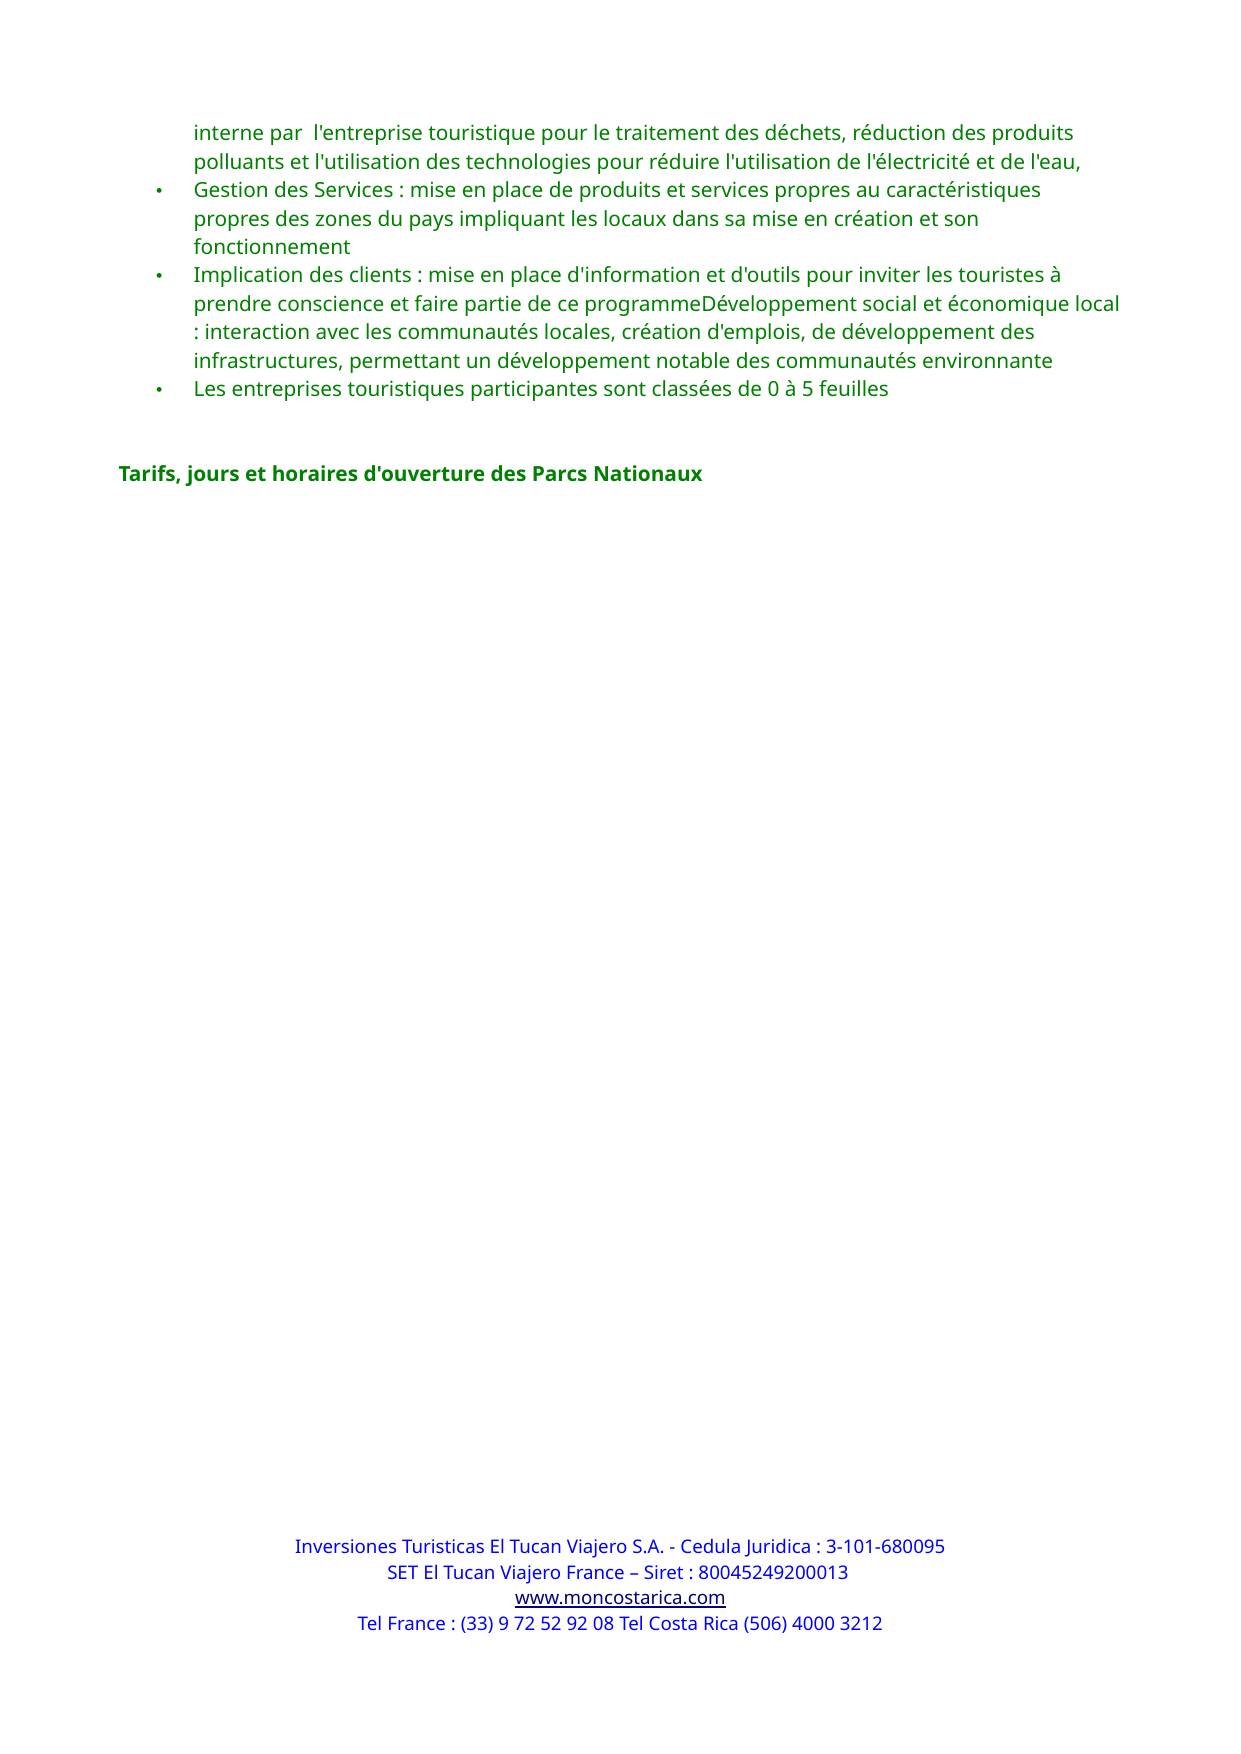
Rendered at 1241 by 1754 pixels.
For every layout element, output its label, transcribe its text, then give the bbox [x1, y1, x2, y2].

list interne par l'entreprise touristique pour le traitement des déchets, réduction des produits polluants et l'utilisation des technologies pour réduire l'utilisation de l'électricité et de l'eau, [156, 118, 1122, 175]
text Tarifs, jours et horaires d'ouverture des Parcs Nationaux [118, 459, 1122, 488]
list Les entreprises touristiques participantes sont classées de 0 à 5 feuilles [156, 374, 1122, 403]
list Implication des clients : mise en place d'information et d'outils pour inviter les touristes à prendre conscience et faire partie de ce programmeDéveloppement social et économique local : interaction avec les communautés locales, création d'emplois, de développement des infrastructures, permettant un développement notable des communautés environnante [156, 261, 1122, 374]
list Gestion des Services : mise en place de produits et services propres au caractéristiques propres des zones du pays impliquant les locaux dans sa mise en création et son fonctionnement [156, 175, 1122, 261]
